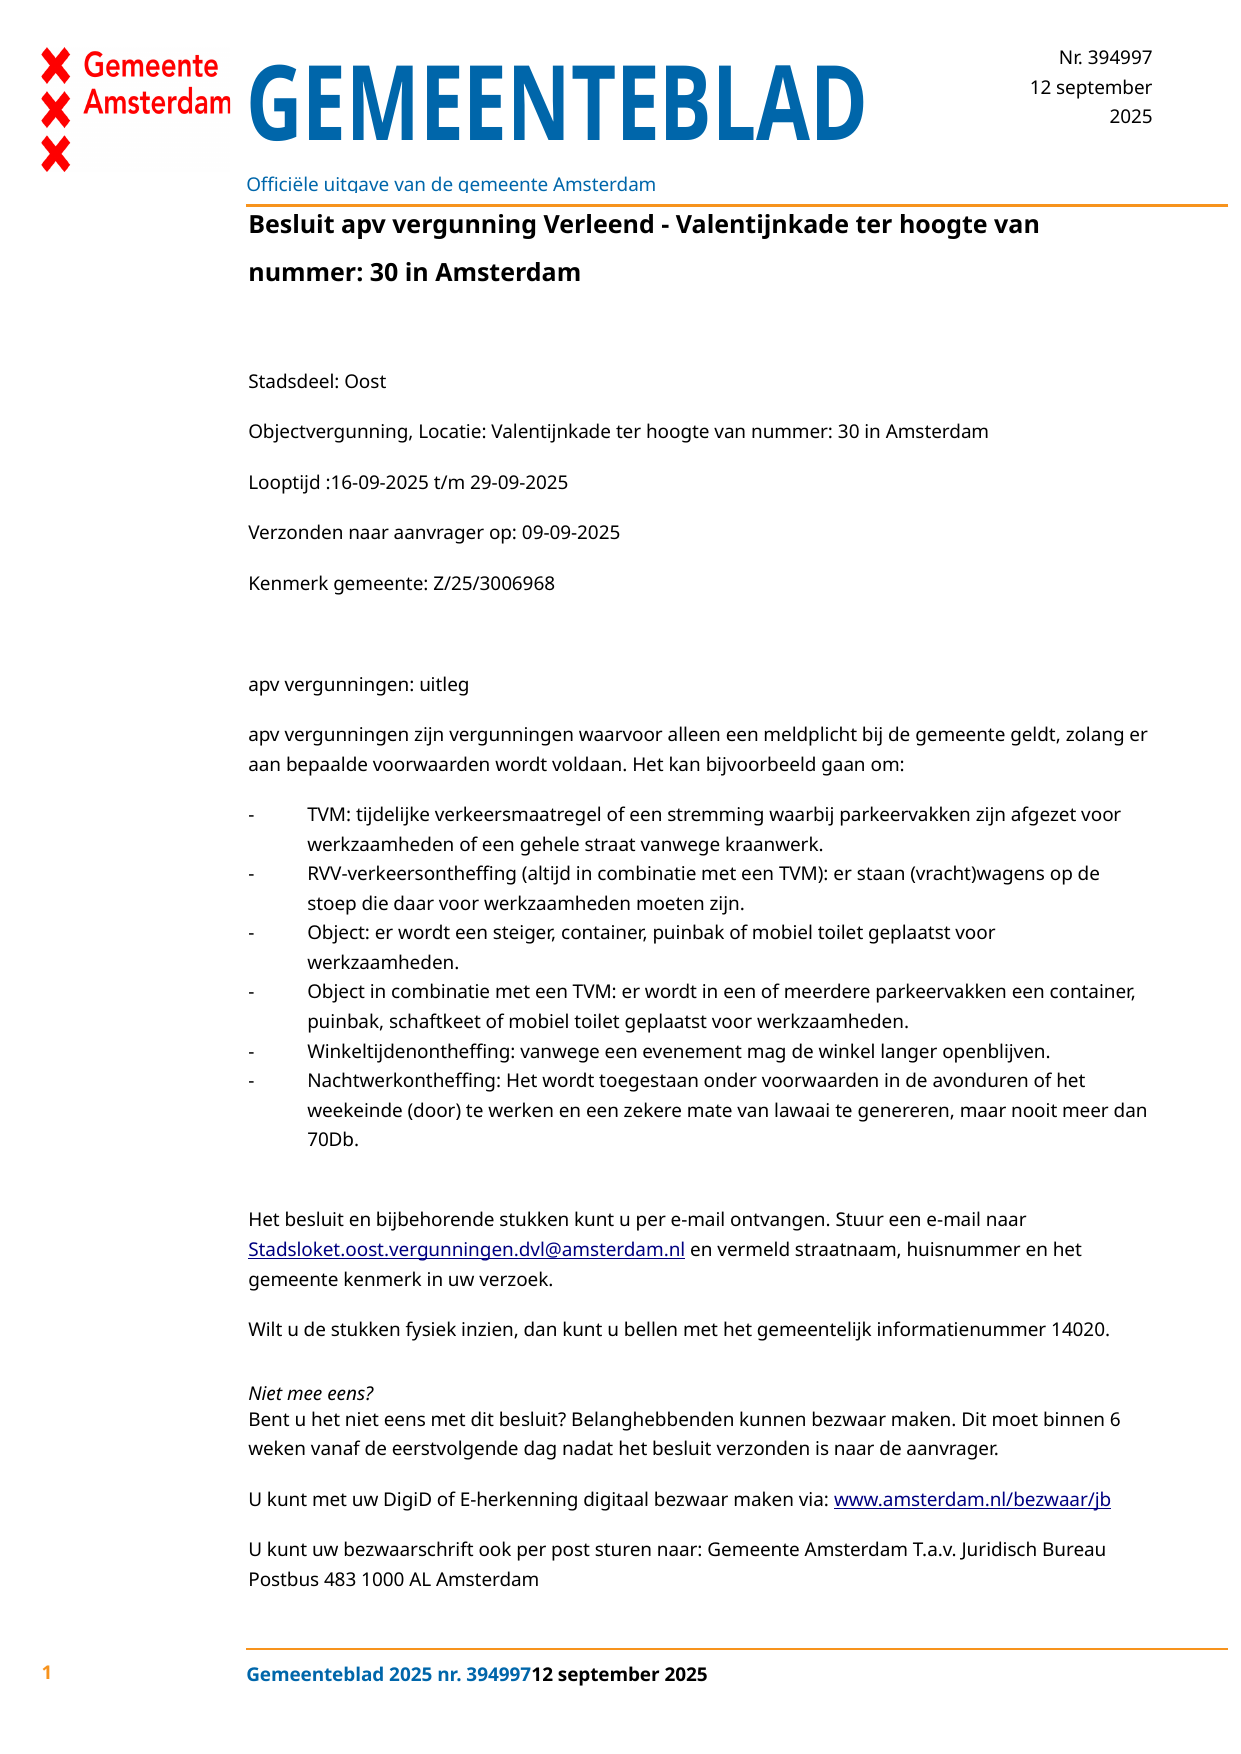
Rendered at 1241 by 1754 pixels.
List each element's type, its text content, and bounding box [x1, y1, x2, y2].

text Objectvergunning, Locatie: Valentijnkade ter hoogte van nummer: 30 in Amsterdam [248, 419, 1152, 444]
text Verzonden naar aanvrager op: 09-09-2025 [248, 519, 1152, 545]
text apv vergunningen zijn vergunningen waarvoor alleen een meldplicht bij de gemeente geldt, zolang er aan bepaalde voorwaarden wordt voldaan. Het kan bijvoorbeeld gaan om: [248, 721, 1152, 777]
list Winkeltijdenontheffing: vanwege een evenement mag de winkel langer openblijven. [248, 1038, 1152, 1064]
text Stadsdeel: Oost [248, 368, 1152, 394]
list RVV-verkeersontheffing (altijd in combinatie met een TVM): er staan (vracht)wagens op de stoep die daar voor werkzaamheden moeten zijn. [248, 860, 1152, 916]
text Wilt u de stukken fysiek inzien, dan kunt u bellen met het gemeentelijk informatienummer 14020. [248, 1316, 1152, 1342]
text Niet mee eens? [248, 1380, 1152, 1406]
text apv vergunningen: uitleg [248, 671, 1152, 697]
text Bent u het niet eens met dit besluit? Belanghebbenden kunnen bezwaar maken. Dit moet binnen 6 weken vanaf de eerstvolgende dag nadat het besluit verzonden is naar de aanvrager. [248, 1406, 1152, 1461]
text Besluit apv vergunning Verleend - Valentijnkade ter hoogte van nummer: 30 in Amsterdam [248, 207, 1152, 288]
list Nachtwerkontheffing: Het wordt toegestaan onder voorwaarden in de avonduren of het weekeinde (door) te werken en een zekere mate van lawaai te genereren, maar nooit meer dan 70Db. [248, 1067, 1152, 1152]
list TVM: tijdelijke verkeersmaatregel of een stremming waarbij parkeervakken zijn afgezet voor werkzaamheden of een gehele straat vanwege kraanwerk. [248, 801, 1152, 857]
text Looptijd :16-09-2025 t/m 29-09-2025 [248, 469, 1152, 495]
text U kunt met uw DigiD of E-herkenning digitaal bezwaar maken via: www.amsterdam.nl/bezwaar/jb [248, 1486, 1152, 1512]
list Object in combinatie met een TVM: er wordt in een of meerdere parkeervakken een container, puinbak, schaftkeet of mobiel toilet geplaatst voor werkzaamheden. [248, 979, 1152, 1034]
text U kunt uw bezwaarschrift ook per post sturen naar: Gemeente Amsterdam T.a.v. Juridisch Bureau Postbus 483 1000 AL Amsterdam [248, 1536, 1152, 1592]
picture [41, 47, 231, 172]
text Het besluit en bijbehorende stukken kunt u per e-mail ontvangen. Stuur een e-mail naar Stadsloket.oost.vergunningen.dvl@amsterdam.nl en vermeld straatnaam, huisnummer en het gemeente kenmerk in uw verzoek. [248, 1207, 1152, 1292]
text Kenmerk gemeente: Z/25/3006968 [248, 570, 1152, 596]
list Object: er wordt een steiger, container, puinbak of mobiel toilet geplaatst voor werkzaamheden. [248, 919, 1152, 975]
